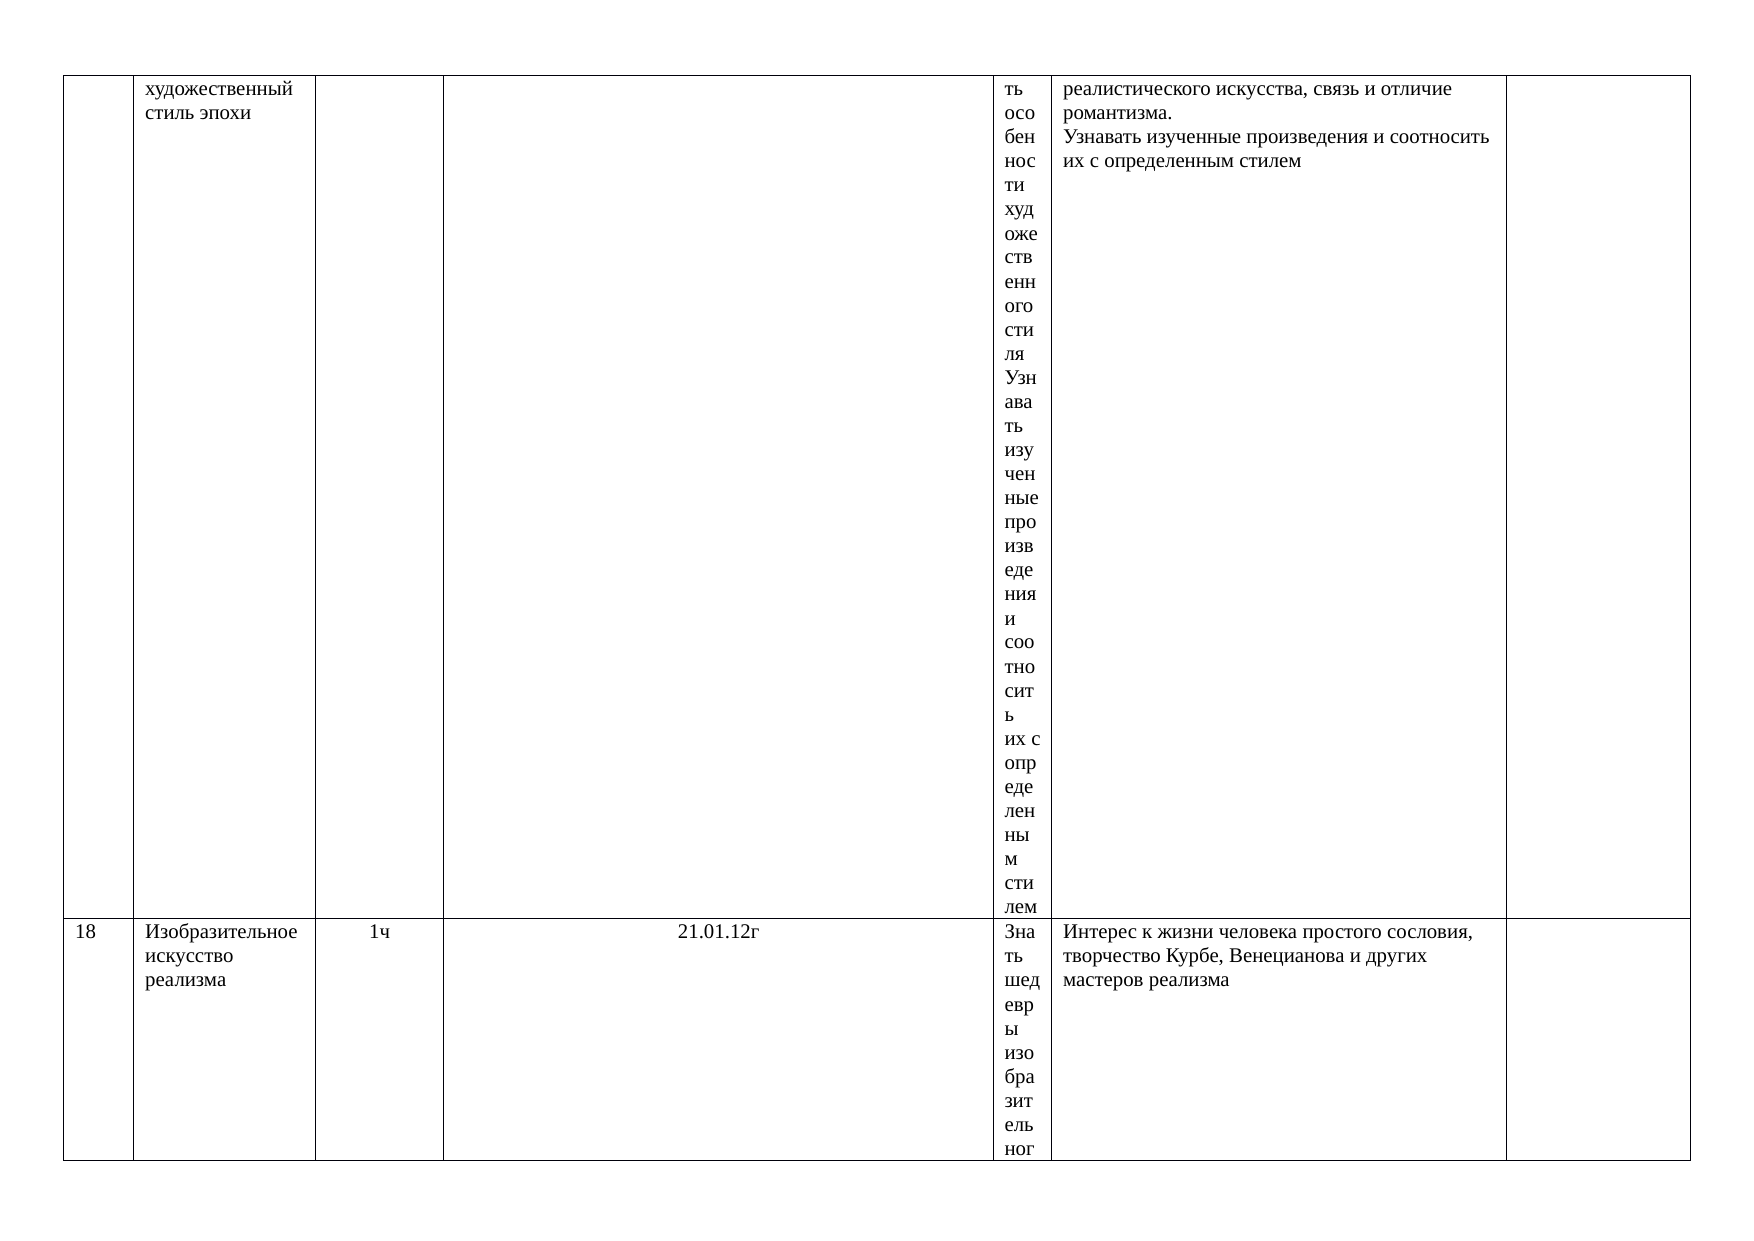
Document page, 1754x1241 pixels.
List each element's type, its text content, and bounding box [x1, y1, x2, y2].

table_cell [1507, 919, 1690, 1160]
table_cell реалистического искусства, связь и отличие романтизма. Узнавать изученные произведения и соотносить их с определенным стилем [1052, 76, 1506, 918]
table_cell [64, 76, 133, 918]
table_cell [1507, 76, 1690, 918]
table_cell [316, 76, 443, 918]
table_cell Интерес к жизни человека простого сословия, творчество Курбе, Венецианова и других мастеров реализма [1052, 919, 1506, 1160]
table_cell ть особенности художественного стиля Узнавать изученные произведения и соотносить их с определенным стилем [994, 76, 1051, 918]
table_cell 21.01.12г [444, 919, 993, 1160]
table_cell 1ч [316, 919, 443, 1160]
table_cell Знать шедевры изобразительног [994, 919, 1051, 1160]
table_cell Изобразительное искусство реализма [134, 919, 315, 1160]
table_cell 18 [64, 919, 133, 1160]
table_cell художественный стиль эпохи [134, 76, 315, 918]
table_cell [444, 76, 993, 918]
